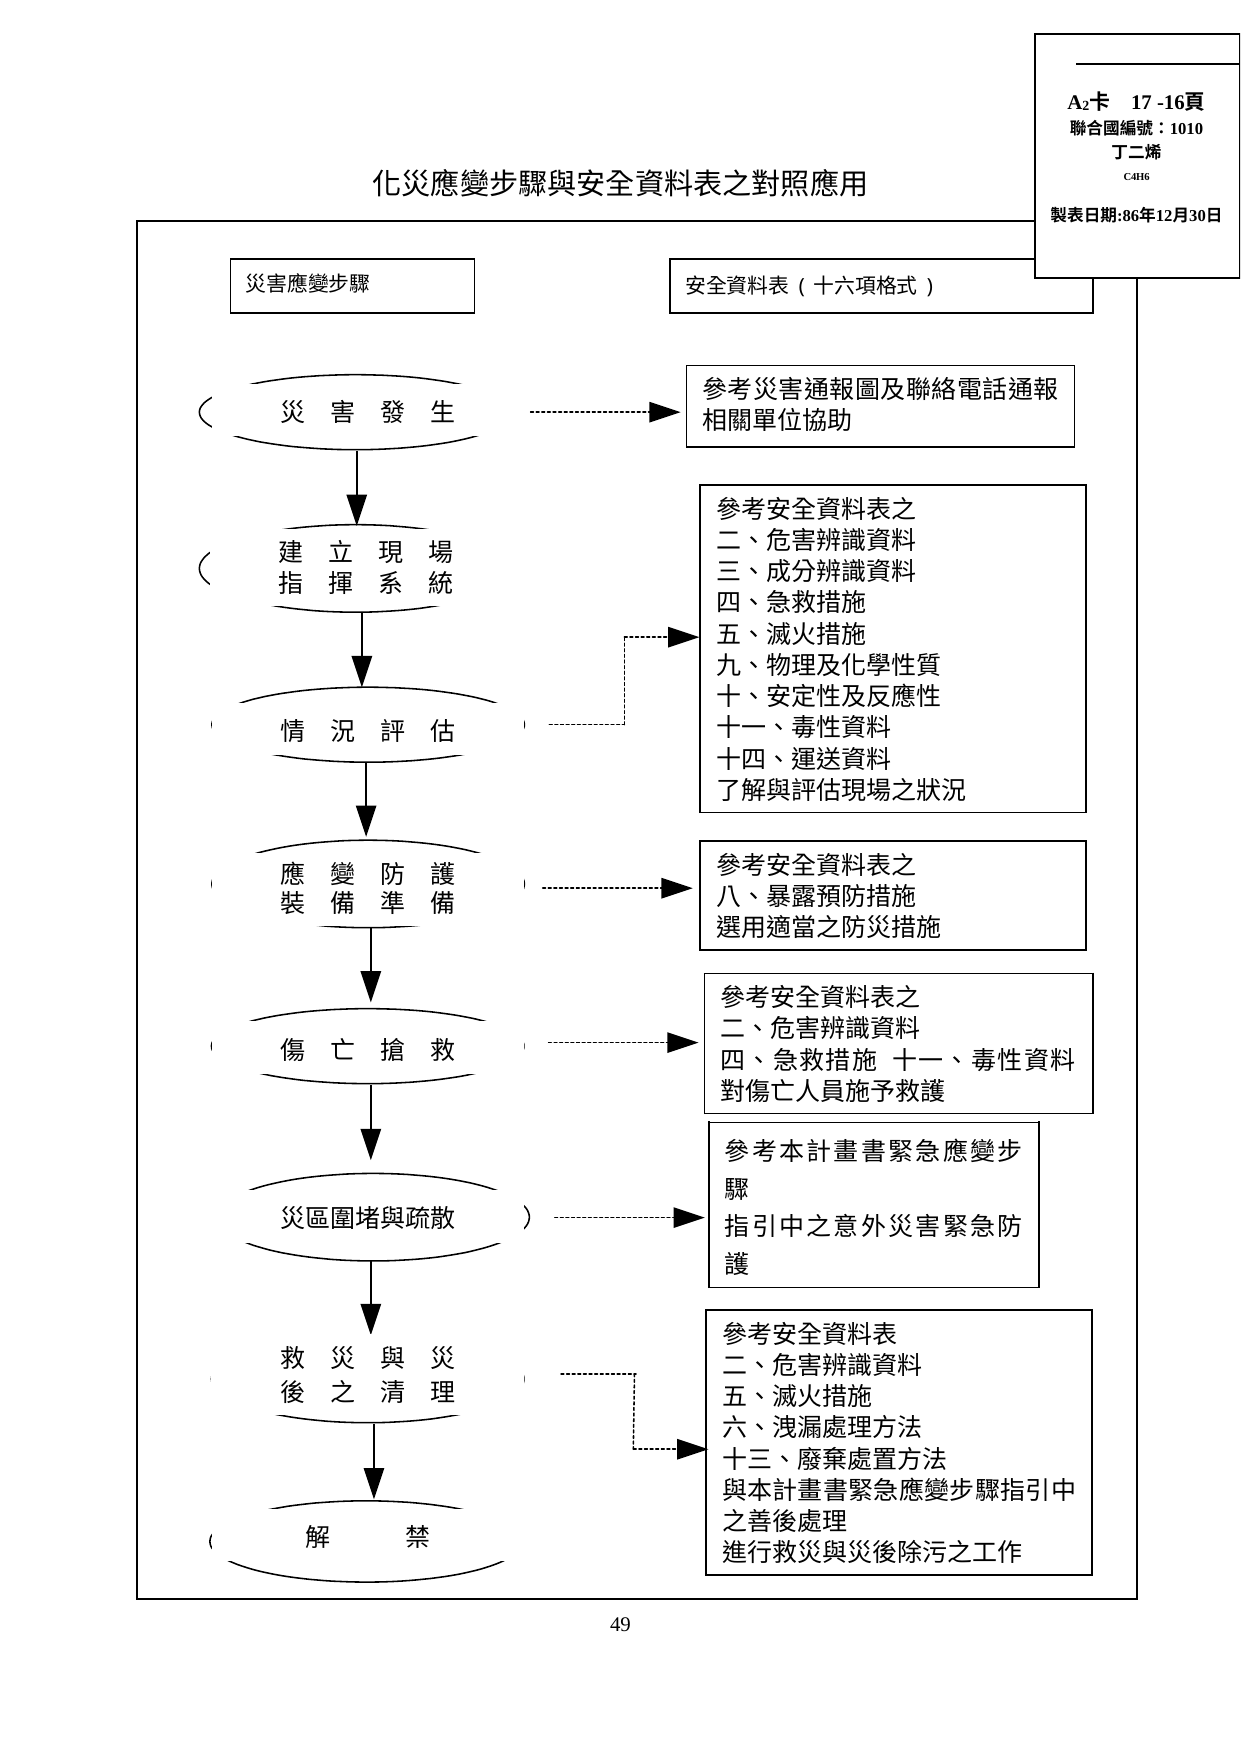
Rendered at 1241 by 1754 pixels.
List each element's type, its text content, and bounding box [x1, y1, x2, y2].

text 十、安定性及反應性 [716, 681, 1070, 712]
text 指引中之意外災害緊急防護 [724, 1206, 1023, 1279]
text 附件五 [118, 118, 1034, 160]
text 指 揮 系 統 [225, 568, 507, 599]
text 建 立 現 場 [225, 536, 507, 568]
text 進行救災與災後除污之工作 [722, 1537, 1076, 1566]
text 傷 亡 搶 救 [227, 1029, 509, 1066]
text 十三、廢棄處置方法 [722, 1443, 1076, 1474]
text 參考災害通報圖及聯絡電話通報相關單位協助 [702, 373, 1059, 436]
text 三、成分辨識資料 [716, 556, 1070, 587]
text 災 害 發 生 [227, 391, 509, 429]
text 應 變 防 護 [227, 860, 509, 889]
text 參考安全資料表之 [716, 493, 1070, 524]
text 救 災 與 災 [226, 1341, 509, 1374]
text 化災應變步驟與安全資料表之對照應用 [118, 160, 1034, 203]
text 五、滅火措施 [716, 618, 1070, 649]
text 解 禁 [227, 1516, 509, 1554]
text 五、滅火措施 [722, 1381, 1076, 1412]
text 二、危害辨識資料 [720, 1013, 1077, 1044]
text 參考安全資料表之 [716, 849, 1070, 881]
text 災區圍堵與疏散 [227, 1198, 509, 1235]
text 九、物理及化學性質 [716, 649, 1070, 681]
text 參考安全資料表 [722, 1318, 1076, 1349]
text 了解與評估現場之狀況 [716, 774, 1070, 804]
text 二、危害辨識資料 [722, 1349, 1076, 1381]
text 與本計畫書緊急應變步驟指引中之善後處理 [722, 1474, 1076, 1537]
text 十一、毒性資料 [716, 712, 1070, 743]
text 情 況 評 估 [227, 710, 509, 748]
text 十四、運送資料 [716, 743, 1070, 774]
text 二、危害辨識資料 [716, 524, 1070, 556]
text 參考安全資料表之 [720, 982, 1077, 1013]
text 後 之 清 理 [226, 1374, 509, 1408]
text 四、急救措施 十一、毒性資料，對傷亡人員施予救護 [720, 1044, 1077, 1105]
text 參考本計畫書緊急應變步驟 [724, 1131, 1023, 1206]
text 四、急救措施 [716, 587, 1070, 618]
text 裝 備 準 備 [227, 889, 509, 918]
text 選用適當之防災措施 [716, 912, 1070, 941]
text 六、洩漏處理方法 [722, 1412, 1076, 1443]
text 八、暴露預防措施 [716, 881, 1070, 912]
